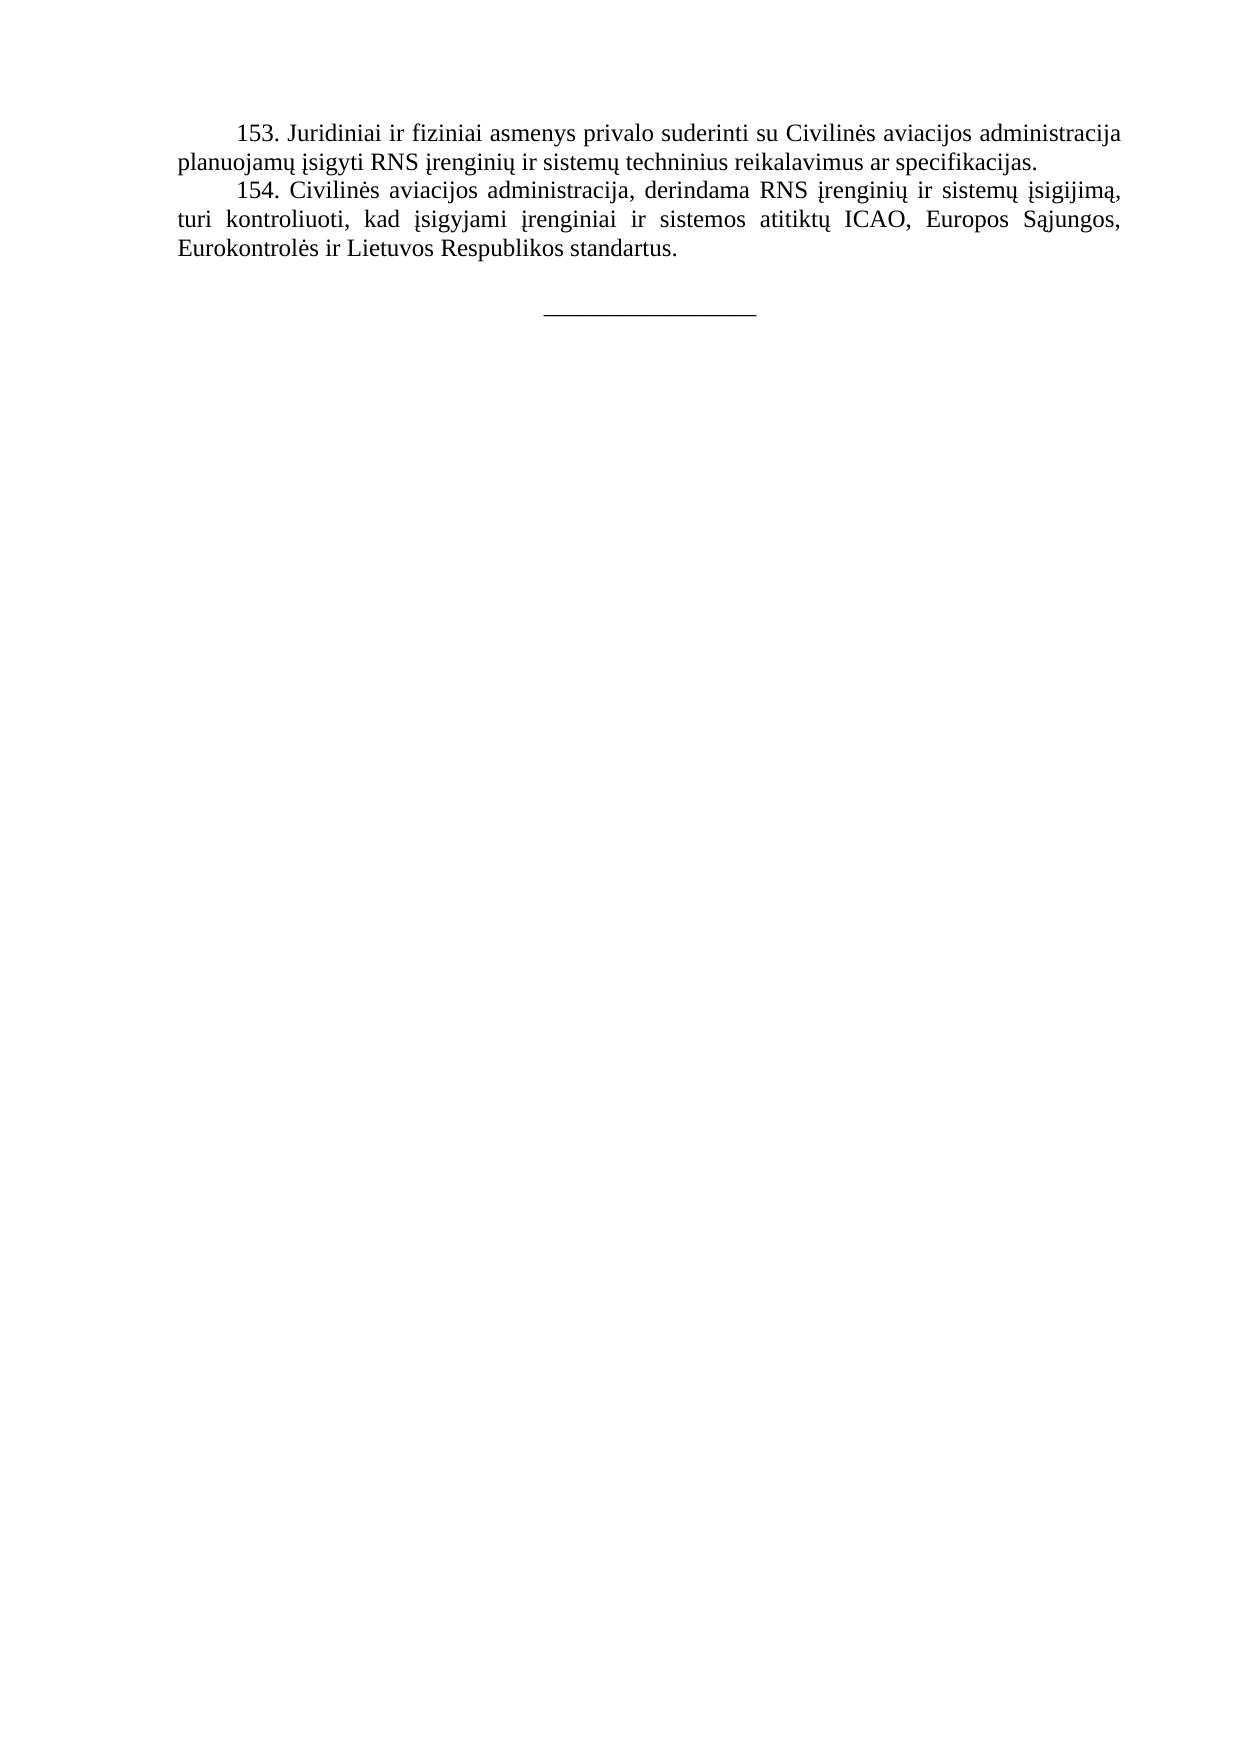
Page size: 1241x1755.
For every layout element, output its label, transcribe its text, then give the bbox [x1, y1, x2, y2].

text 154. Civilinės aviacijos administracija, derindama RNS įrenginių ir sistemų įsigijimą, turi kontroliuoti, kad įsigyjami įrenginiai ir sistemos atitiktų ICAO, Europos Sąjungos, Eurokontrolės ir Lietuvos Respublikos standartus. [177, 176, 1122, 262]
text _________________ [177, 291, 1122, 319]
text 153. Juridiniai ir fiziniai asmenys privalo suderinti su Civilinės aviacijos administracija planuojamų įsigyti RNS įrenginių ir sistemų techninius reikalavimus ar specifikacijas. [177, 118, 1122, 176]
